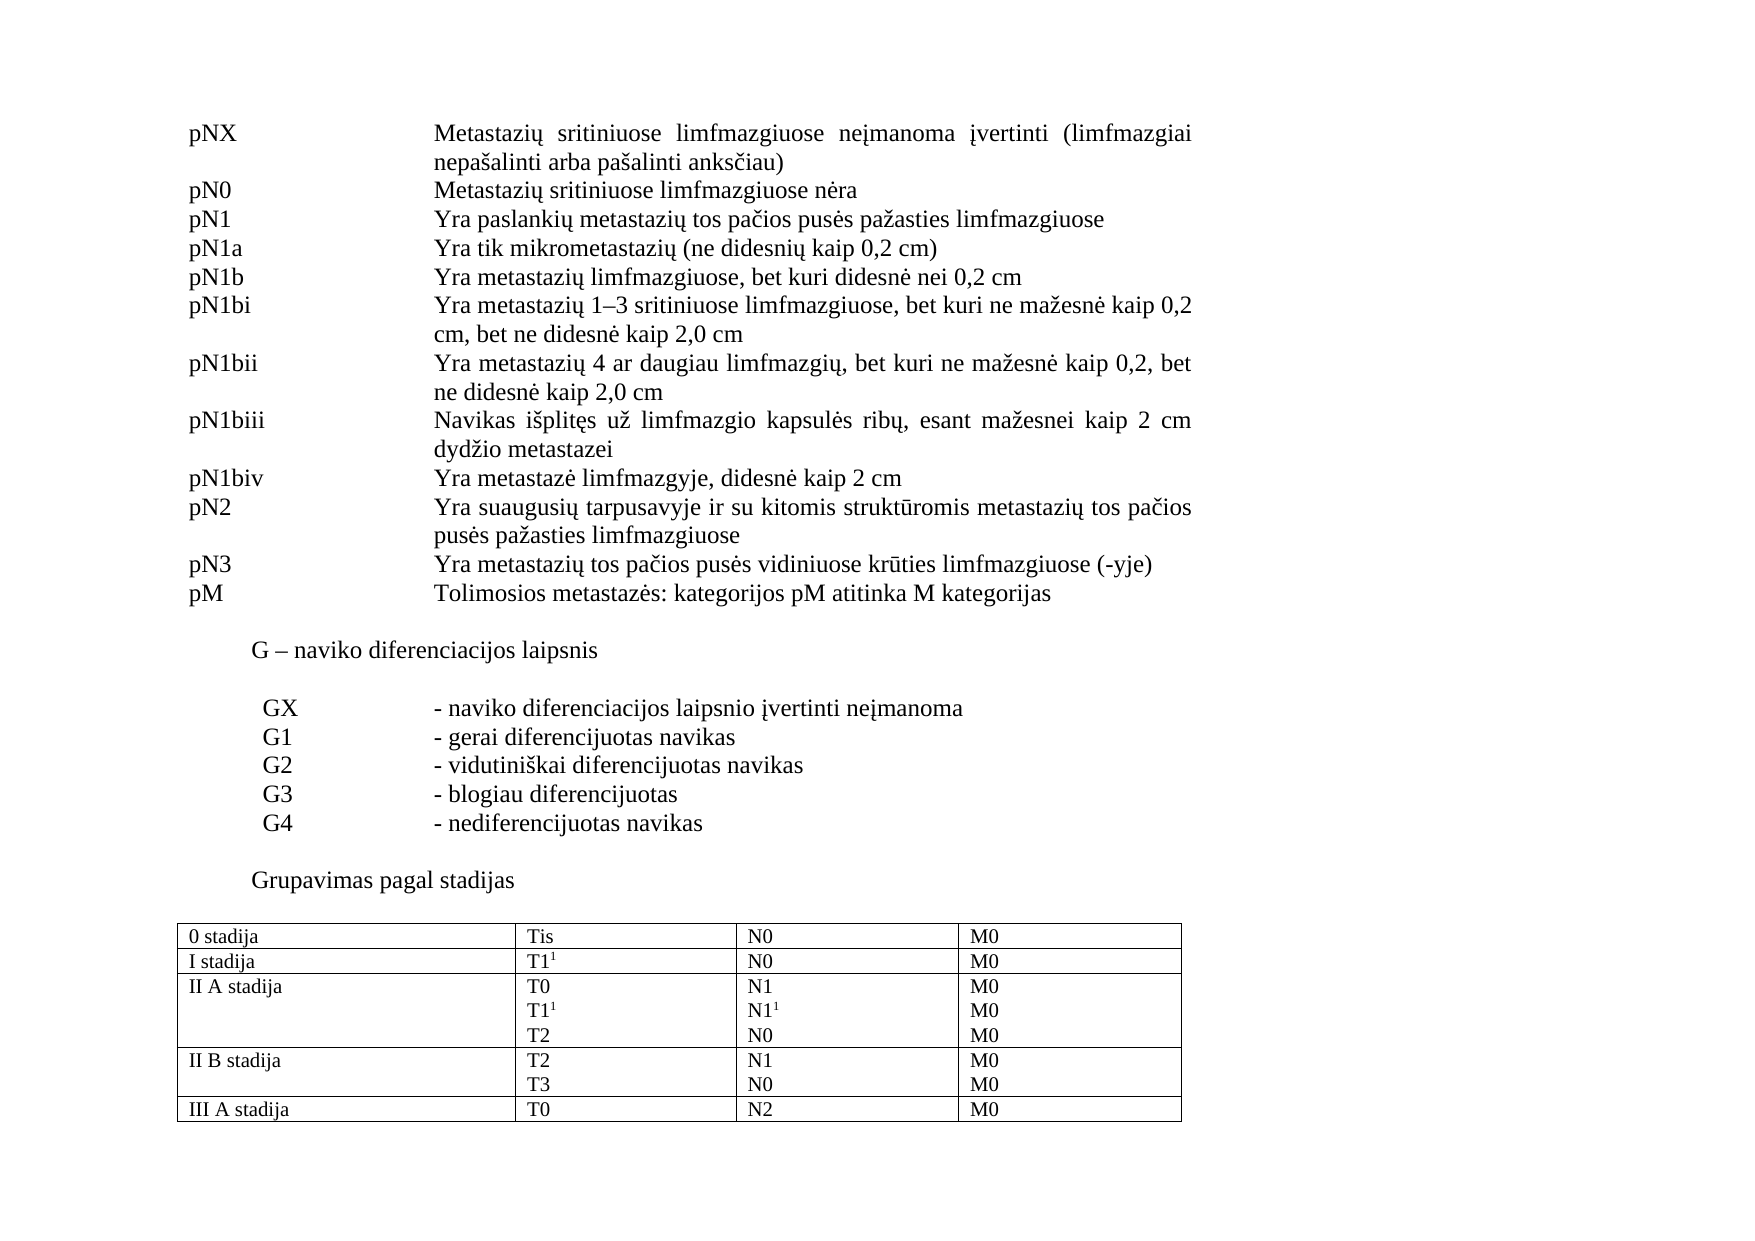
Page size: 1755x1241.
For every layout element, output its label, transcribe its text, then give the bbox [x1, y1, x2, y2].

table_header GX [177, 693, 422, 722]
table_cell Yra metastazių 4 ar daugiau limfmazgių, bet kuri ne mažesnė kaip 0,2, bet ne didesnė kaip 2,0 cm [422, 348, 1204, 406]
table_cell pN1 [177, 204, 422, 233]
table_cell G4 [177, 808, 422, 837]
table_cell Navikas išplitęs už limfmazgio kapsulės ribų, esant mažesnei kaip 2 cm dydžio metastazei [422, 406, 1204, 463]
table_cell G3 [177, 779, 422, 808]
table_cell pM [177, 578, 422, 607]
table_cell Yra metastazių 1–3 sritiniuose limfmazgiuose, bet kuri ne mažesnė kaip 0,2 cm, bet ne didesnė kaip 2,0 cm [422, 291, 1204, 348]
table_cell Yra paslankių metastazių tos pačios pusės pažasties limfmazgiuose [422, 204, 1204, 233]
table_cell pN1b [177, 262, 422, 291]
table_cell II B stadija [178, 1048, 515, 1096]
table_cell pN2 [177, 492, 422, 549]
table_cell I stadija [178, 949, 515, 973]
table_cell N1 N11 N0 [737, 974, 958, 1047]
text G – naviko diferenciacijos laipsnis [177, 636, 1695, 664]
table_header N0 [737, 924, 958, 948]
table_header M0 [959, 924, 1181, 948]
table_cell Yra suaugusių tarpusavyje ir su kitomis struktūromis metastazių tos pačios pusės pažasties limfmazgiuose [422, 492, 1204, 549]
table_cell Yra metastazė limfmazgyje, didesnė kaip 2 cm [422, 463, 1204, 492]
table_cell G2 [177, 751, 422, 779]
table_cell pN1bii [177, 348, 422, 406]
table_cell Yra metastazių tos pačios pusės vidiniuose krūties limfmazgiuose (-yje) [422, 549, 1204, 578]
table_cell M0 [959, 1097, 1181, 1121]
table_cell Metastazių sritiniuose limfmazgiuose nėra [422, 176, 1204, 204]
table_cell N0 [737, 949, 958, 973]
table_cell pN1biii [177, 406, 422, 463]
table_cell pN1a [177, 233, 422, 262]
table_header Tis [516, 924, 736, 948]
table_header pNX [177, 118, 422, 176]
table_cell N1 N0 [737, 1048, 958, 1096]
table_cell - gerai diferencijuotas navikas [422, 722, 1204, 751]
table_cell T0 T11 T2 [516, 974, 736, 1047]
table_cell G1 [177, 722, 422, 751]
table_header - naviko diferenciacijos laipsnio įvertinti neįmanoma [422, 693, 1204, 722]
table_header 0 stadija [178, 924, 515, 948]
table_cell pN3 [177, 549, 422, 578]
table_cell II A stadija [178, 974, 515, 1047]
table_cell Yra tik mikrometastazių (ne didesnių kaip 0,2 cm) [422, 233, 1204, 262]
table_cell - nediferencijuotas navikas [422, 808, 1204, 837]
table_cell T2 T3 [516, 1048, 736, 1096]
table_cell M0 [959, 949, 1181, 973]
table_cell N2 [737, 1097, 958, 1121]
table_cell - vidutiniškai diferencijuotas navikas [422, 751, 1204, 779]
table_cell M0 M0 M0 [959, 974, 1181, 1047]
table_cell Yra metastazių limfmazgiuose, bet kuri didesnė nei 0,2 cm [422, 262, 1204, 291]
table_cell M0 M0 [959, 1048, 1181, 1096]
table_cell Tolimosios metastazės: kategorijos pM atitinka M kategorijas [422, 578, 1204, 607]
table_cell T0 [516, 1097, 736, 1121]
table_header Metastazių sritiniuose limfmazgiuose neįmanoma įvertinti (limfmazgiai nepašalinti arba pašalinti anksčiau) [422, 118, 1204, 176]
table_cell pN1bi [177, 291, 422, 348]
text Grupavimas pagal stadijas [177, 866, 1695, 894]
table_cell - blogiau diferencijuotas [422, 779, 1204, 808]
table_cell III A stadija [178, 1097, 515, 1121]
table_cell pN0 [177, 176, 422, 204]
table_cell pN1biv [177, 463, 422, 492]
table_cell T11 [516, 949, 736, 973]
